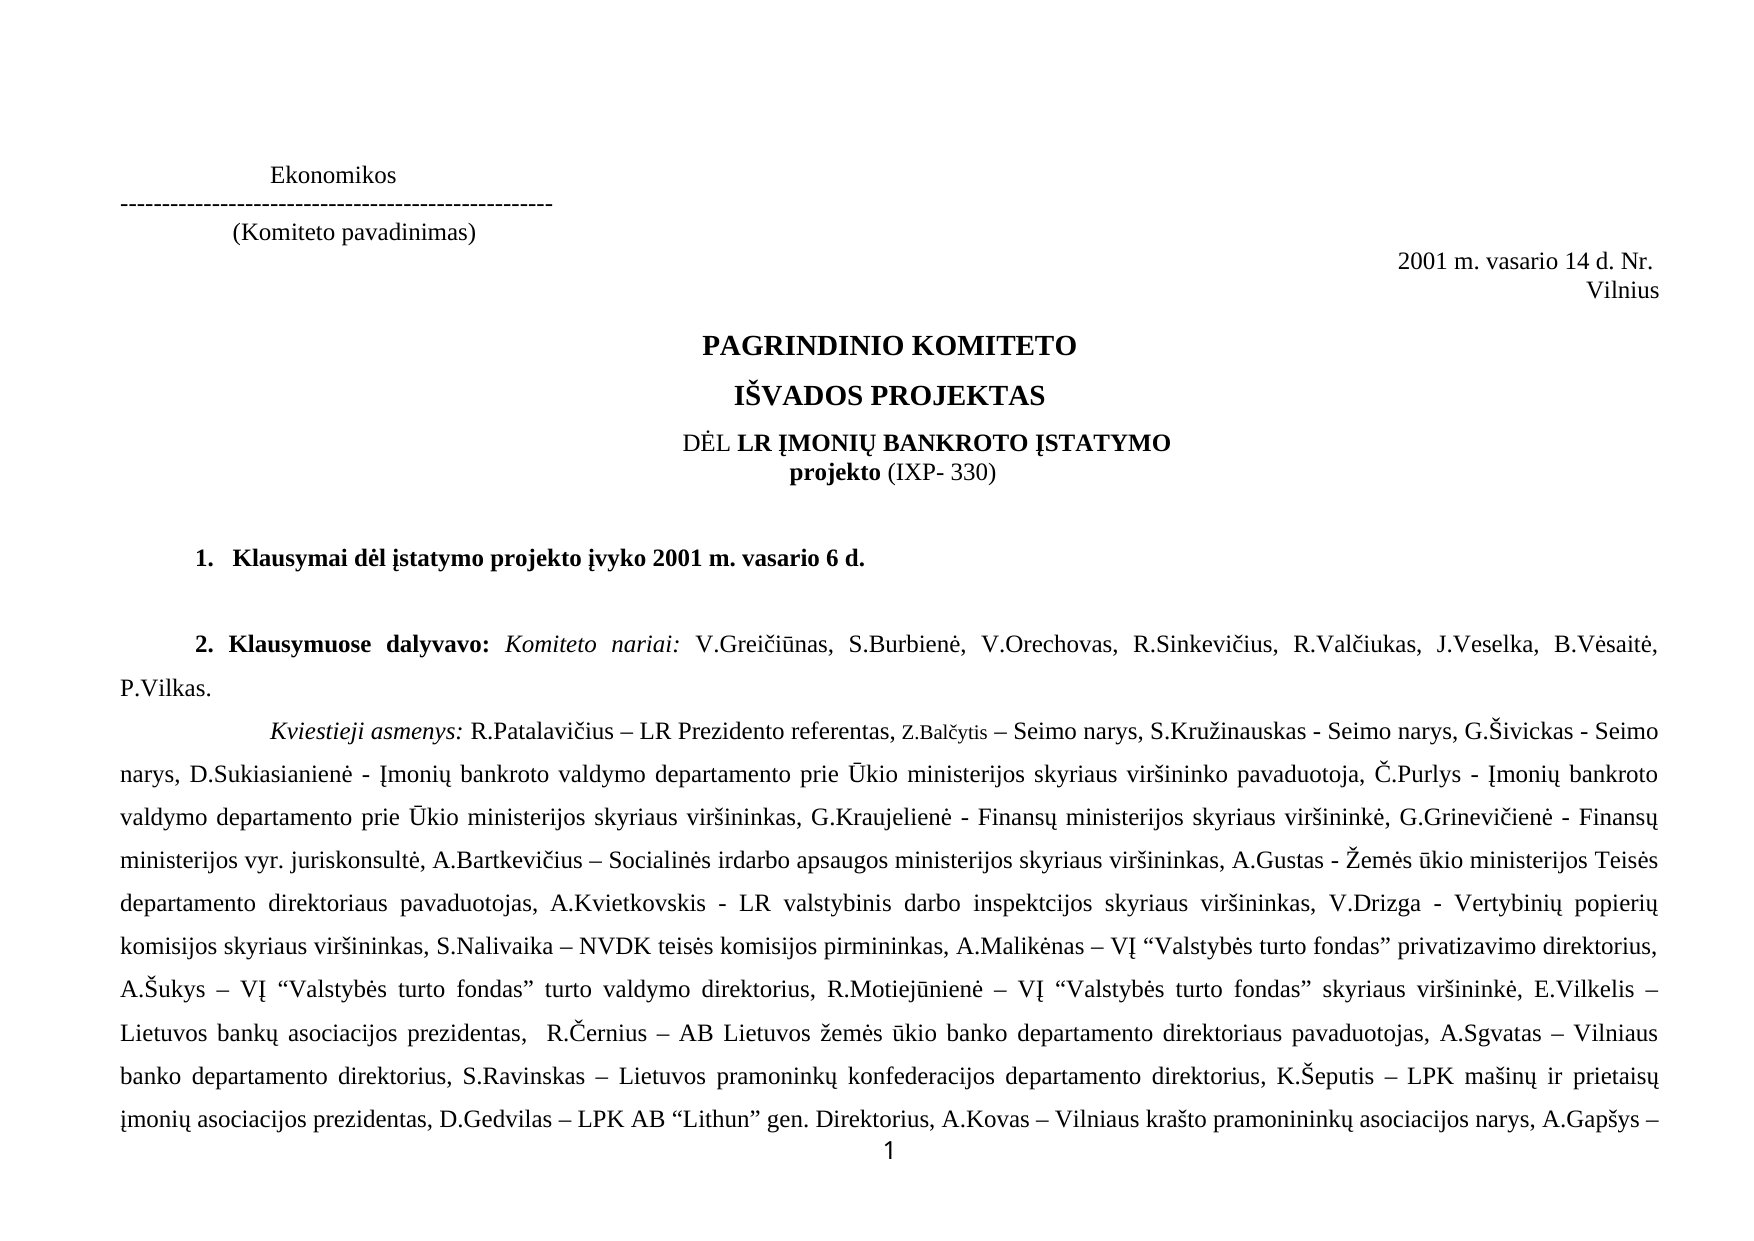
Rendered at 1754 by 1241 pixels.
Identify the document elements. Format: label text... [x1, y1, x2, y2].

list Klausymai dėl įstatymo projekto įvyko 2001 m. vasario 6 d. [195, 543, 1659, 572]
subtitle PAGRINDINIO KOMITETO [120, 328, 1659, 361]
text (Komiteto pavadinimas) [120, 217, 1659, 246]
text ---------------------------------------------------- [120, 188, 1659, 217]
text projekto (IXP- 330) [120, 457, 1659, 486]
text dėl LR ĮMONIŲ BANKROTO ĮSTATYMO [120, 428, 1659, 457]
subtitle IŠVADOS PROJEKTAS [120, 378, 1659, 411]
text Kviestieji asmenys: R.Patalavičius – LR Prezidento referentas, Z.Balčytis – Seimo narys, S.Kružinauskas - Seimo narys, G.Šivickas - Seimo narys, D.Sukiasianienė - Įmonių bankroto valdymo departamento prie Ūkio ministerijos skyriaus viršininko pavaduotoja, Č.Purlys - Įmonių bankroto valdymo departamento prie Ūkio ministerijos skyriaus viršininkas, G.Kraujelienė - Finansų ministerijos skyriaus viršininkė, G.Grinevičienė - Finansų ministerijos vyr. juriskonsultė, A.Bartkevičius – Socialinės irdarbo apsaugos ministerijos skyriaus viršininkas, A.Gustas - Žemės ūkio ministerijos Teisės departamento direktoriaus pavaduotojas, A.Kvietkovskis - LR valstybinis darbo inspektcijos skyriaus viršininkas, V.Drizga - Vertybinių popierių komisijos skyriaus viršininkas, S.Nalivaika – NVDK teisės komisijos pirmininkas, A.Malikėnas – VĮ “Valstybės turto fondas” privatizavimo direktorius, A.Šukys – VĮ “Valstybės turto fondas” turto valdymo direktorius, R.Motiejūnienė – VĮ “Valstybės turto fondas” skyriaus viršininkė, E.Vilkelis – Lietuvos bankų asociacijos prezidentas, R.Černius – AB Lietuvos žemės ūkio banko departamento direktoriaus pavaduotojas, A.Sgvatas – Vilniaus banko departamento direktorius, S.Ravinskas – Lietuvos pramoninkų konfederacijos departamento direktorius, K.Šeputis – LPK mašinų ir prietaisų įmonių asociacijos prezidentas, D.Gedvilas – LPK AB “Lithun” gen. Direktorius, A.Kovas – Vilniaus krašto pramonininkų asociacijos narys, A.Gapšys – [120, 716, 1659, 1133]
subtitle Vilnius [570, 275, 1659, 303]
text Ekonomikos [120, 160, 1659, 188]
text 2. Klausymuose dalyvavo: Komiteto nariai: V.Greičiūnas, S.Burbienė, V.Orechovas, R.Sinkevičius, R.Valčiukas, J.Veselka, B.Vėsaitė, P.Vilkas. [120, 629, 1659, 701]
text 2001 m. vasario 14 d. Nr. [120, 246, 1659, 275]
